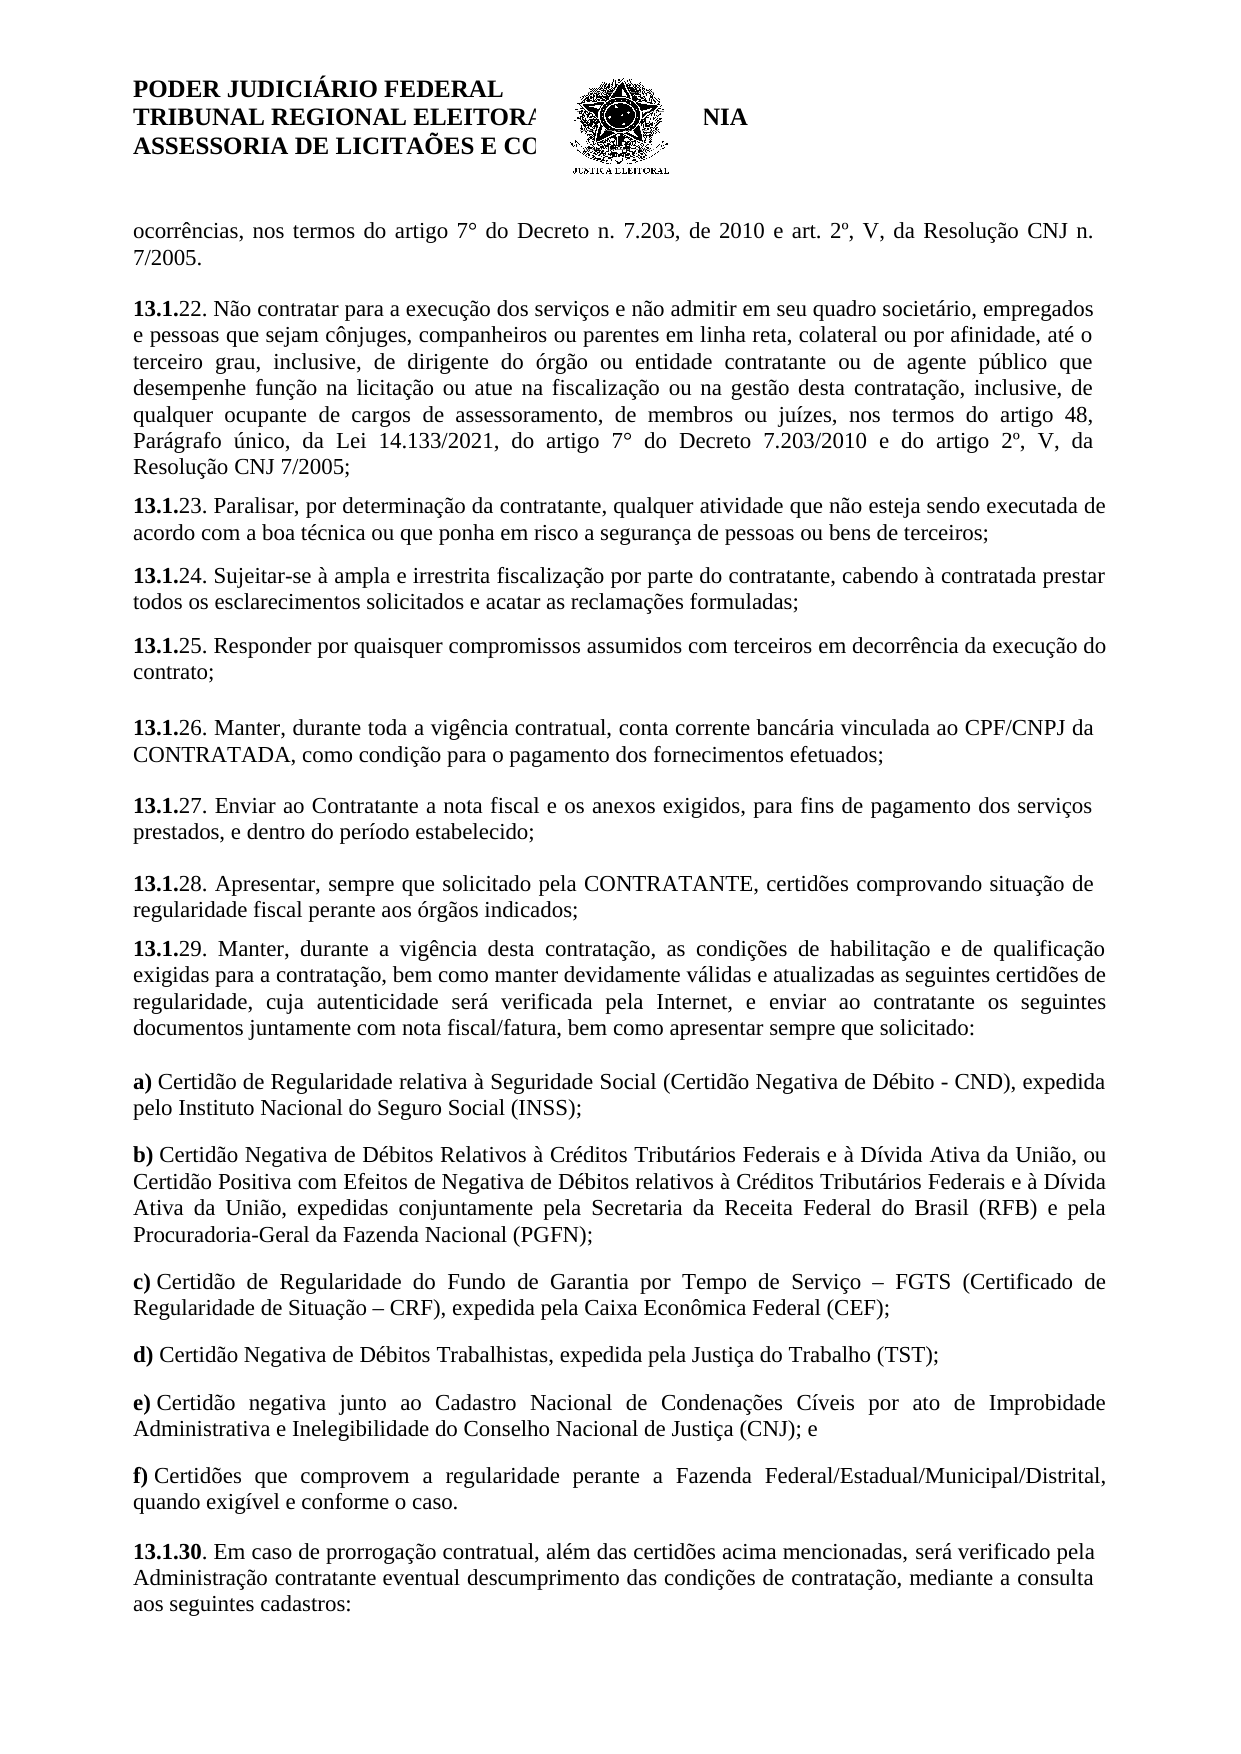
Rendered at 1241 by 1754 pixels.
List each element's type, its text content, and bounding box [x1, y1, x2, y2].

text e) Certidão negativa junto ao Cadastro Nacional de Condenações Cíveis por ato de Improbidade Administrativa e Inelegibilidade do Conselho Nacional de Justiça (CNJ); e [133, 1388, 1107, 1441]
text ocorrências, nos termos do artigo 7° do Decreto n. 7.203, de 2010 e art. 2º, V, da Resolução CNJ n. 7/2005. [133, 217, 1095, 270]
text d) Certidão Negativa de Débitos Trabalhistas, expedida pela Justiça do Trabalho (TST); [133, 1341, 1107, 1368]
text 13.1.28. Apresentar, sempre que solicitado pela CONTRATANTE, certidões comprovando situação de regularidade fiscal perante aos órgãos indicados; [133, 870, 1095, 922]
text 13.1.24. Sujeitar-se à ampla e irrestrita fiscalização por parte do contratante, cabendo à contratada prestar todos os esclarecimentos solicitados e acatar as reclamações formuladas; [133, 562, 1107, 615]
text 13.1.23. Paralisar, por determinação da contratante, qualquer atividade que não esteja sendo executada de acordo com a boa técnica ou que ponha em risco a segurança de pessoas ou bens de terceiros; [133, 492, 1107, 545]
text 13.1.26. Manter, durante toda a vigência contratual, conta corrente bancária vinculada ao CPF/CNPJ da CONTRATADA, como condição para o pagamento dos fornecimentos efetuados; [133, 714, 1095, 767]
text f) Certidões que comprovem a regularidade perante a Fazenda Federal/Estadual/Municipal/Distrital, quando exigível e conforme o caso. [133, 1462, 1107, 1515]
text b) Certidão Negativa de Débitos Relativos à Créditos Tributários Federais e à Dívida Ativa da União, ou Certidão Positiva com Efeitos de Negativa de Débitos relativos à Créditos Tributários Federais e à Dívida Ativa da União, expedidas conjuntamente pela Secretaria da Receita Federal do Brasil (RFB) e pela Procuradoria-Geral da Fazenda Nacional (PGFN); [133, 1142, 1107, 1247]
text c) Certidão de Regularidade do Fundo de Garantia por Tempo de Serviço – FGTS (Certificado de Regularidade de Situação – CRF), expedida pela Caixa Econômica Federal (CEF); [133, 1268, 1107, 1321]
text 13.1.25. Responder por quaisquer compromissos assumidos com terceiros em decorrência da execução do contrato; [133, 632, 1107, 685]
text 13.1.22. Não contratar para a execução dos serviços e não admitir em seu quadro societário, empregados e pessoas que sejam cônjuges, companheiros ou parentes em linha reta, colateral ou por afinidade, até o terceiro grau, inclusive, de dirigente do órgão ou entidade contratante ou de agente público que desempenhe função na licitação ou atue na fiscalização ou na gestão desta contratação, inclusive, de qualquer ocupante de cargos de assessoramento, de membros ou juízes, nos termos do artigo 48, Parágrafo único, da Lei 14.133/2021, do artigo 7° do Decreto 7.203/2010 e do artigo 2º, V, da Resolução CNJ 7/2005; [133, 295, 1095, 480]
text 13.1.29. Manter, durante a vigência desta contratação, as condições de habilitação e de qualificação exigidas para a contratação, bem como manter devidamente válidas e atualizadas as seguintes certidões de regularidade, cuja autenticidade será verificada pela Internet, e enviar ao contratante os seguintes documentos juntamente com nota fiscal/fatura, bem como apresentar sempre que solicitado: [133, 935, 1107, 1040]
text 13.1.30. Em caso de prorrogação contratual, além das certidões acima mencionadas, será verificado pela Administração contratante eventual descumprimento das condições de contratação, mediante a consulta aos seguintes cadastros: [133, 1538, 1095, 1617]
text a) Certidão de Regularidade relativa à Seguridade Social (Certidão Negativa de Débito - CND), expedida pelo Instituto Nacional do Seguro Social (INSS); [133, 1068, 1107, 1121]
text 13.1.27. Enviar ao Contratante a nota fiscal e os anexos exigidos, para fins de pagamento dos serviços prestados, e dentro do período estabelecido; [133, 792, 1095, 845]
